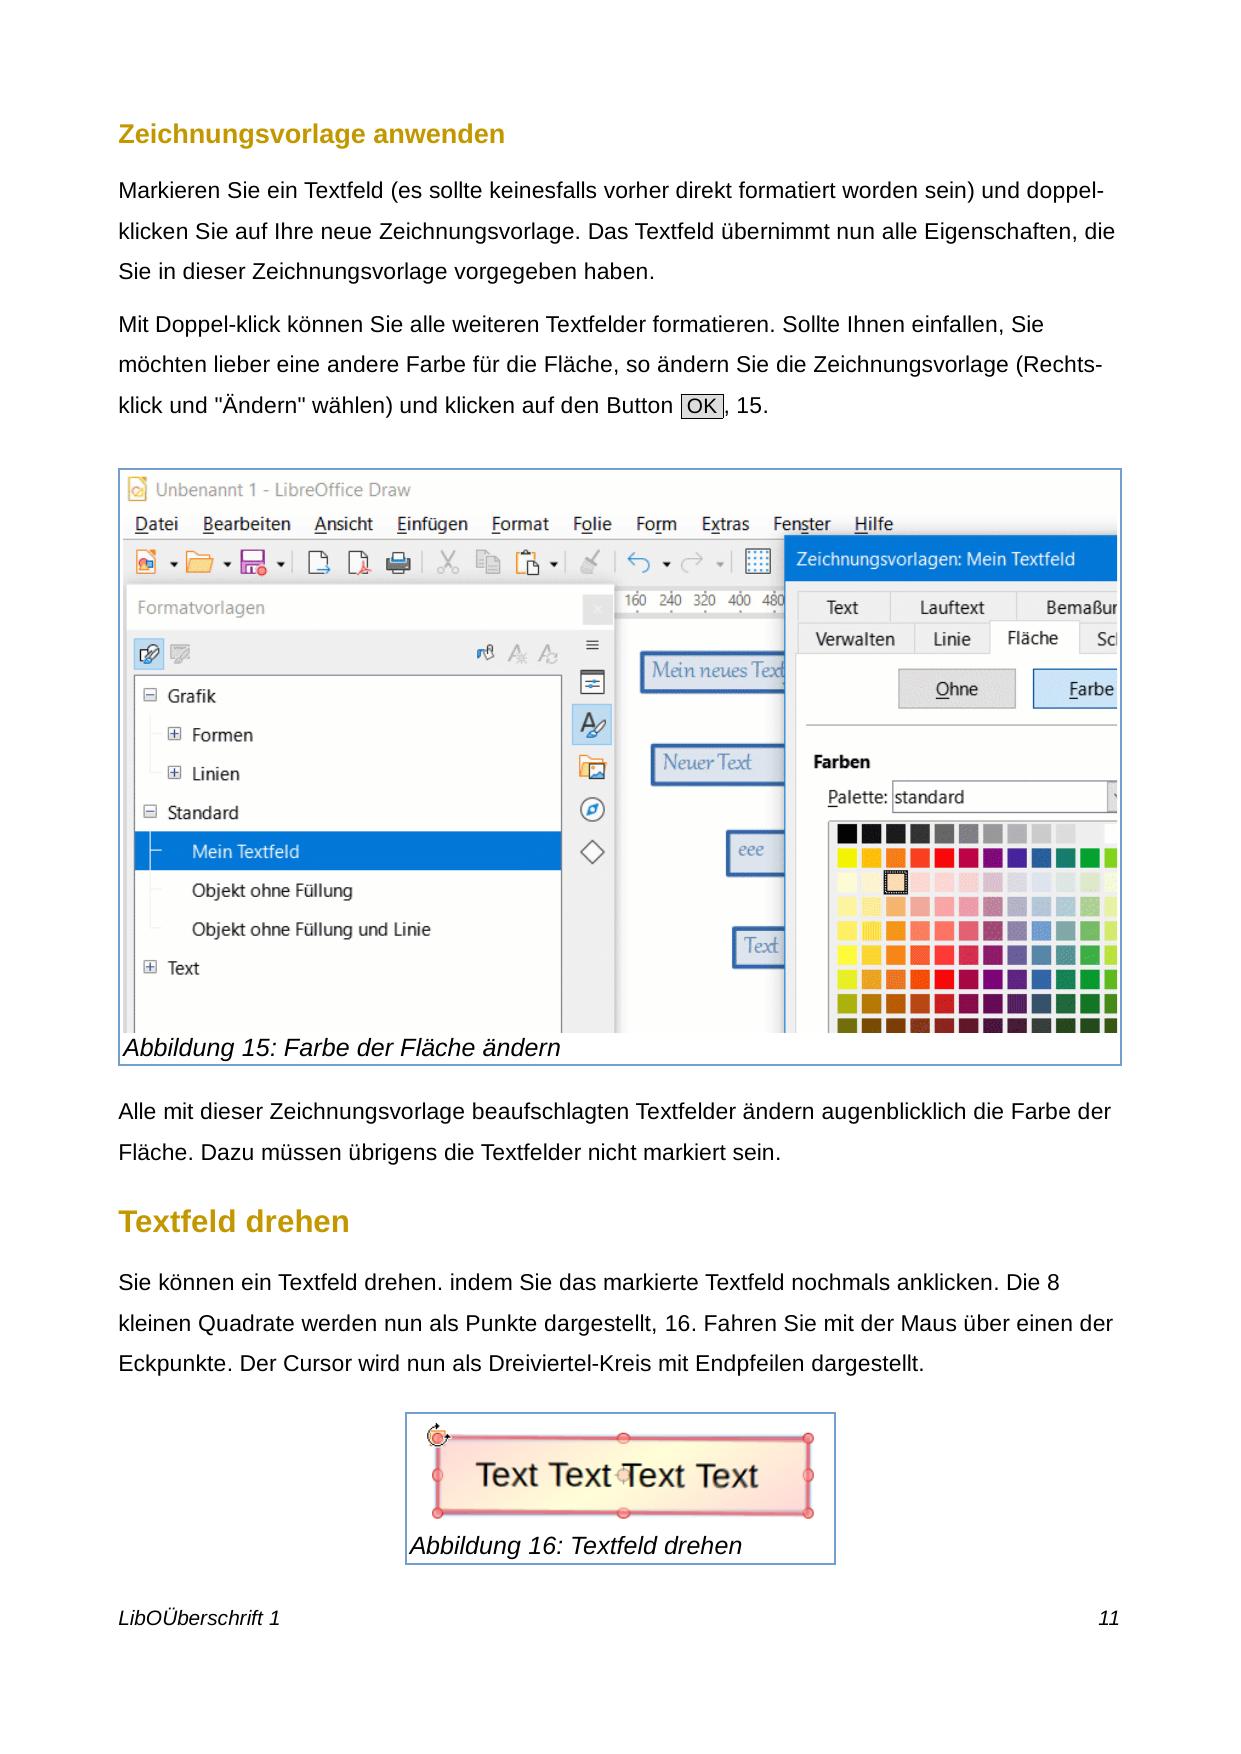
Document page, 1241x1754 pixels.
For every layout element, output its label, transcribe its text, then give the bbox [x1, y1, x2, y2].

text [118, 444, 1122, 468]
text [120, 470, 1120, 1064]
subtitle Textfeld drehen [118, 1203, 1122, 1239]
text Mit Doppel-klick können Sie alle weiteren Textfelder formatieren. Sollte Ihnen einfallen, Sie möchten lieber eine andere Farbe für die Fläche, so ändern Sie die Zeichnungsvorlage (Rechts-klick und "Ändern" wählen) und klicken auf den Button OK, Abbildung 15. [118, 310, 1122, 418]
text Markieren Sie ein Textfeld (es sollte keinesfalls vorher direkt formatiert worden sein) und doppel-klicken Sie auf Ihre neue Zeichnungsvorlage. Das Textfeld übernimmt nun alle Eigenschaften, die Sie in dieser Zeichnungsvorlage vorgegeben haben. [118, 176, 1122, 285]
picture [123, 472, 1118, 1033]
text Alle mit dieser Zeichnungsvorlage beaufschlagten Textfelder ändern augenblicklich die Farbe der Fläche. Dazu müssen übrigens die Textfelder nicht markiert sein. [118, 1066, 1122, 1165]
text Sie können ein Textfeld drehen. indem Sie das markierte Textfeld nochmals anklicken. Die 8 kleinen Quadrate werden nun als Punkte dargestellt, Abbildung 16. Fahren Sie mit der Maus über einen der Eckpunkte. Der Cursor wird nun als Dreiviertel-Kreis mit Endpfeilen dargestellt. [407, 1414, 834, 1563]
text Abbildung 16: Textfeld drehen [409, 1531, 831, 1560]
picture [409, 1417, 831, 1531]
text Abbildung 15: Farbe der Fläche ändern [123, 1033, 1117, 1061]
text Sie können ein Textfeld drehen. indem Sie das markierte Textfeld nochmals anklicken. Die 8 kleinen Quadrate werden nun als Punkte dargestellt, Abbildung 16. Fahren Sie mit der Maus über einen der Eckpunkte. Der Cursor wird nun als Dreiviertel-Kreis mit Endpfeilen dargestellt. [118, 1268, 1122, 1377]
subtitle Zeichnungsvorlage anwenden [118, 118, 1122, 149]
